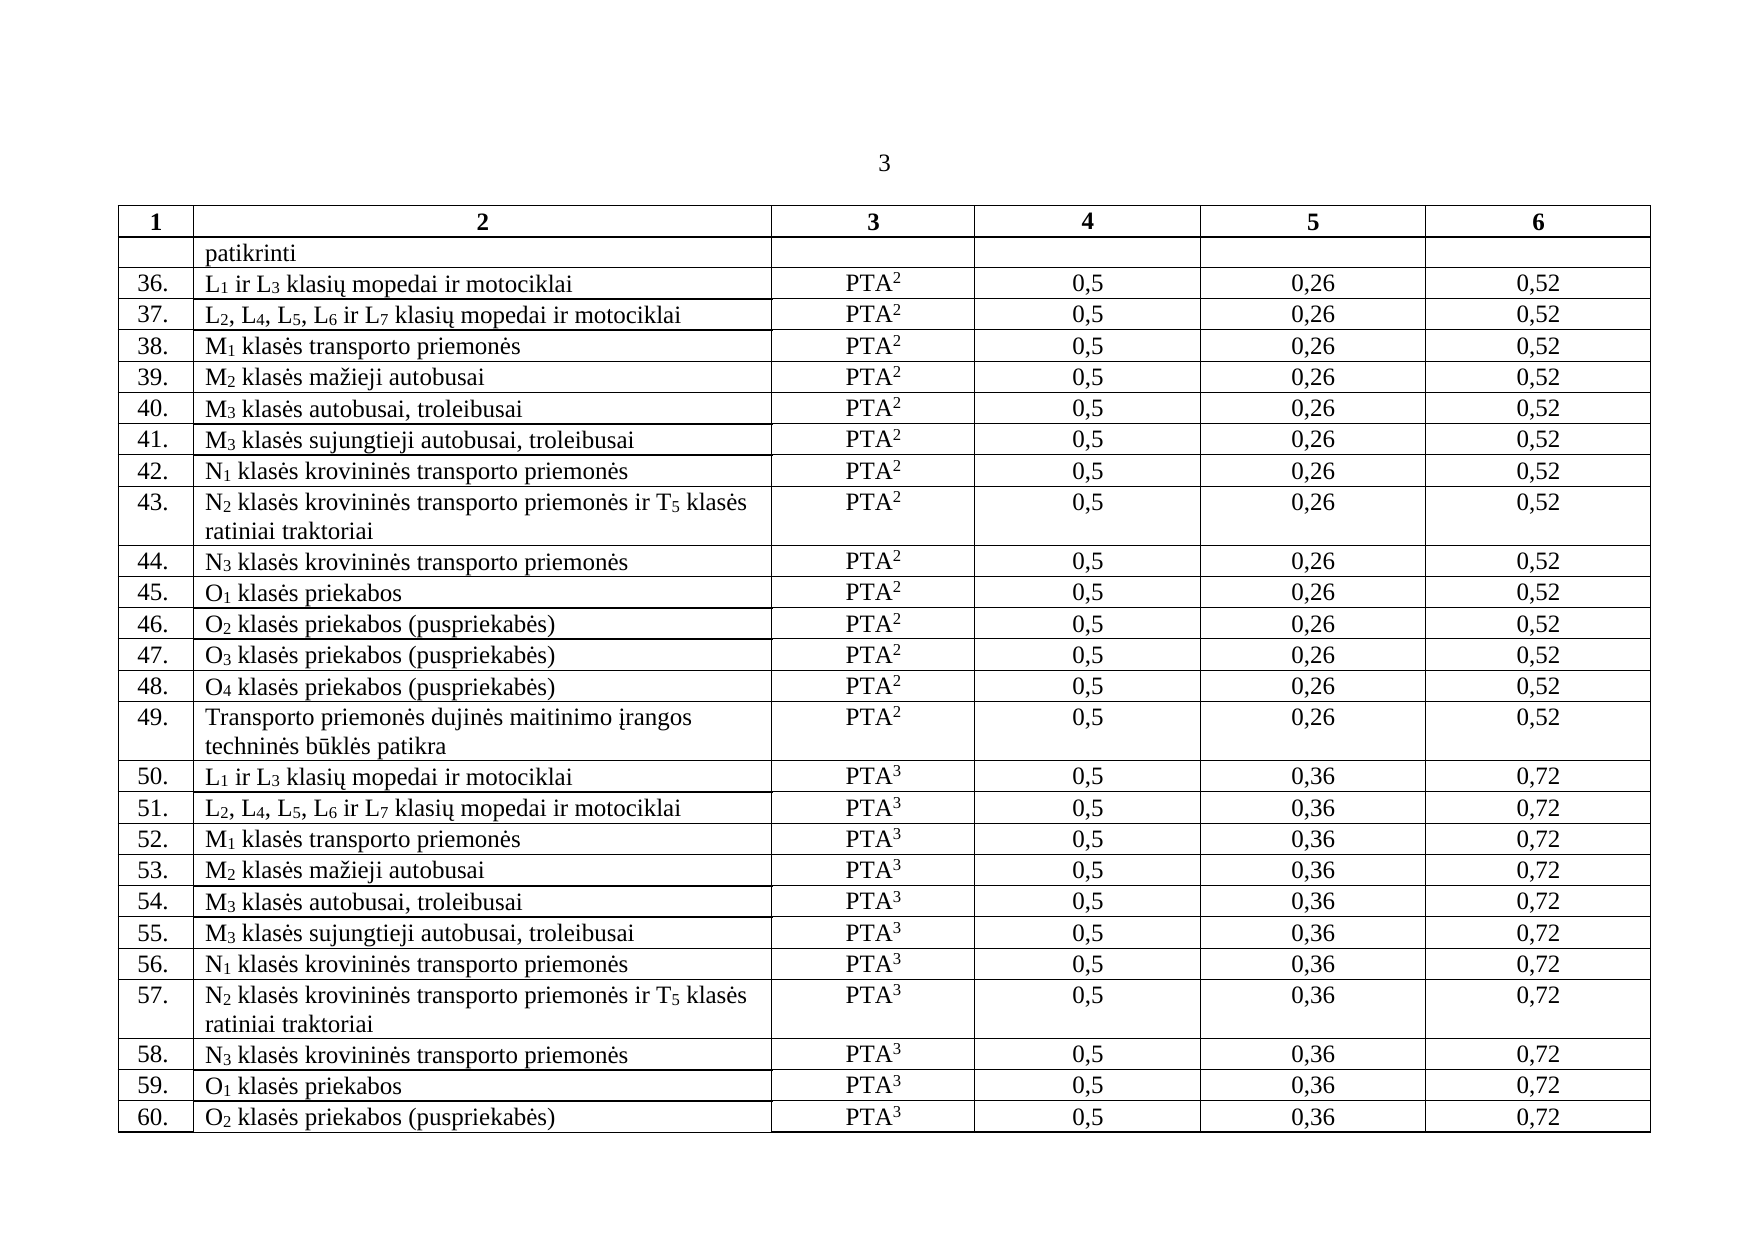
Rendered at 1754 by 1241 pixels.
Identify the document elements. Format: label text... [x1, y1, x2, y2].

table_cell N3 klasės krovininės transporto priemonės [194, 1039, 771, 1069]
table_cell 0,36 [1201, 917, 1425, 947]
table_cell 37. [119, 299, 193, 329]
table_cell 0,52 [1426, 268, 1650, 298]
table_cell 0,5 [975, 824, 1200, 854]
table_cell M2 klasės mažieji autobusai [194, 362, 771, 392]
table_cell 0,5 [975, 702, 1200, 760]
table_cell 43. [119, 487, 193, 544]
table_cell 0,72 [1426, 1101, 1650, 1131]
table_cell 0,52 [1426, 608, 1650, 638]
table_cell 41. [119, 424, 193, 454]
table_cell 0,26 [1201, 577, 1425, 607]
table_cell 36. [119, 268, 193, 298]
table_header 1 [119, 206, 193, 236]
table_cell 0,36 [1201, 855, 1425, 885]
table_cell Transporto priemonės dujinės maitinimo įrangos techninės būklės patikra [194, 702, 771, 760]
table_cell 58. [119, 1039, 193, 1069]
table_cell N2 klasės krovininės transporto priemonės ir T5 klasės ratiniai traktoriai [194, 980, 771, 1038]
table_cell 0,52 [1426, 455, 1650, 486]
table_cell 0,72 [1426, 917, 1650, 947]
table_header 6 [1426, 206, 1650, 236]
table_cell 0,26 [1201, 487, 1425, 544]
table_cell 46. [119, 608, 193, 638]
table_cell 0,72 [1426, 980, 1650, 1038]
table_cell 0,5 [975, 330, 1200, 361]
table_cell 0,26 [1201, 330, 1425, 361]
table_cell PTA2 [772, 546, 974, 576]
table_cell L2, L4, L5, L6 ir L7 klasių mopedai ir motociklai [194, 300, 771, 329]
table_cell PTA3 [772, 824, 974, 854]
table_cell 0,5 [975, 455, 1200, 486]
table_cell 0,36 [1201, 824, 1425, 854]
table_cell 0,5 [975, 577, 1200, 607]
table_cell 0,5 [975, 362, 1200, 392]
table_cell PTA2 [772, 424, 974, 454]
table_cell PTA2 [772, 330, 974, 361]
table_cell 44. [119, 546, 193, 576]
table_cell PTA3 [772, 949, 974, 979]
table_cell PTA3 [772, 917, 974, 947]
table_header 5 [1201, 206, 1425, 236]
table_cell 52. [119, 824, 193, 854]
table_cell 0,52 [1426, 299, 1650, 329]
table_cell 0,5 [975, 886, 1200, 916]
table_cell N1 klasės krovininės transporto priemonės [194, 456, 771, 486]
table_cell 0,26 [1201, 671, 1425, 701]
table_cell PTA2 [772, 268, 974, 298]
table_cell 0,72 [1426, 886, 1650, 916]
table_header 4 [975, 206, 1200, 236]
table_cell 0,26 [1201, 608, 1425, 638]
table_cell 0,36 [1201, 792, 1425, 822]
table_cell 0,26 [1201, 362, 1425, 392]
table_cell PTA2 [772, 608, 974, 638]
table_cell 51. [119, 792, 193, 822]
table_cell 45. [119, 577, 193, 607]
table_cell 0,5 [975, 268, 1200, 298]
table_cell 0,72 [1426, 949, 1650, 979]
table_cell 0,72 [1426, 855, 1650, 885]
table_cell O2 klasės priekabos (puspriekabės) [194, 609, 771, 638]
table_cell 0,36 [1201, 1070, 1425, 1100]
table_cell 0,72 [1426, 761, 1650, 791]
table_cell M3 klasės autobusai, troleibusai [194, 887, 771, 916]
table_cell N1 klasės krovininės transporto priemonės [194, 949, 771, 979]
table_cell PTA3 [772, 886, 974, 916]
table_cell 0,36 [1201, 1101, 1425, 1131]
table_cell 0,5 [975, 792, 1200, 822]
table_cell 0,5 [975, 487, 1200, 544]
table_cell PTA2 [772, 393, 974, 423]
table_cell O1 klasės priekabos [194, 577, 771, 607]
table_cell PTA2 [772, 702, 974, 760]
table_cell 0,72 [1426, 1039, 1650, 1069]
table_cell 0,26 [1201, 546, 1425, 576]
table_cell 0,52 [1426, 330, 1650, 361]
table_cell 47. [119, 639, 193, 669]
table_cell 0,5 [975, 855, 1200, 885]
table_cell M1 klasės transporto priemonės [194, 331, 771, 361]
table_cell PTA3 [772, 980, 974, 1038]
table_cell 0,36 [1201, 949, 1425, 979]
table_cell 0,5 [975, 546, 1200, 576]
table_cell 0,52 [1426, 487, 1650, 544]
table_cell PTA3 [772, 761, 974, 791]
table_cell 0,26 [1201, 268, 1425, 298]
table_cell N2 klasės krovininės transporto priemonės ir T5 klasės ratiniai traktoriai [194, 487, 771, 544]
table_cell PTA3 [772, 792, 974, 822]
table_cell 0,5 [975, 671, 1200, 701]
table_cell 0,5 [975, 608, 1200, 638]
table_cell 0,5 [975, 1101, 1200, 1131]
table_cell [1426, 238, 1650, 267]
table_cell 57. [119, 980, 193, 1038]
table_cell 0,72 [1426, 824, 1650, 854]
table_cell 0,26 [1201, 424, 1425, 454]
table_cell [1201, 238, 1425, 267]
table_cell O2 klasės priekabos (puspriekabės) [194, 1102, 771, 1131]
table_cell 50. [119, 761, 193, 791]
table_cell 0,5 [975, 393, 1200, 423]
table_cell L2, L4, L5, L6 ir L7 klasių mopedai ir motociklai [194, 793, 771, 822]
table_cell patikrinti [194, 238, 771, 267]
table_cell O1 klasės priekabos [194, 1071, 771, 1100]
table_cell 0,5 [975, 761, 1200, 791]
table_cell 48. [119, 671, 193, 701]
table_cell 0,52 [1426, 362, 1650, 392]
table_cell 0,72 [1426, 792, 1650, 822]
table_cell 0,52 [1426, 639, 1650, 669]
table_cell PTA2 [772, 671, 974, 701]
table_cell PTA3 [772, 1101, 974, 1131]
table_cell 0,5 [975, 917, 1200, 947]
table_cell 0,5 [975, 1039, 1200, 1069]
table_cell 0,5 [975, 980, 1200, 1038]
table_cell 0,26 [1201, 639, 1425, 669]
table_cell 0,36 [1201, 886, 1425, 916]
table_cell PTA2 [772, 299, 974, 329]
table_cell 0,36 [1201, 761, 1425, 791]
table_cell L1 ir L3 klasių mopedai ir motociklai [194, 268, 771, 298]
table_cell PTA2 [772, 577, 974, 607]
table_cell O4 klasės priekabos (puspriekabės) [194, 671, 771, 701]
table_cell 0,36 [1201, 1039, 1425, 1069]
table_cell 0,52 [1426, 424, 1650, 454]
table_cell 0,26 [1201, 299, 1425, 329]
table_cell PTA3 [772, 1039, 974, 1069]
table_cell PTA2 [772, 639, 974, 669]
table_cell 39. [119, 362, 193, 392]
table_cell 0,52 [1426, 577, 1650, 607]
table_cell 0,52 [1426, 702, 1650, 760]
table_cell [772, 238, 974, 267]
table_cell 38. [119, 330, 193, 361]
table_cell 0,52 [1426, 671, 1650, 701]
table_cell M3 klasės sujungtieji autobusai, troleibusai [194, 918, 771, 947]
table_cell 0,5 [975, 424, 1200, 454]
table_cell 0,5 [975, 639, 1200, 669]
table_cell PTA2 [772, 362, 974, 392]
table_cell PTA3 [772, 855, 974, 885]
table_cell M2 klasės mažieji autobusai [194, 855, 771, 885]
table_cell 0,5 [975, 949, 1200, 979]
table_cell L1 ir L3 klasių mopedai ir motociklai [194, 761, 771, 791]
table_cell 59. [119, 1070, 193, 1100]
table_cell 0,72 [1426, 1070, 1650, 1100]
table_cell M1 klasės transporto priemonės [194, 824, 771, 854]
table_cell 0,5 [975, 299, 1200, 329]
table_cell 60. [119, 1101, 193, 1131]
table_cell 54. [119, 886, 193, 916]
table_cell PTA3 [772, 1070, 974, 1100]
table_cell 53. [119, 855, 193, 885]
table_cell M3 klasės sujungtieji autobusai, troleibusai [194, 425, 771, 454]
table_cell 40. [119, 393, 193, 423]
table_cell 49. [119, 702, 193, 760]
table_cell 55. [119, 917, 193, 947]
table_cell 0,26 [1201, 393, 1425, 423]
table_header 3 [772, 206, 974, 236]
table_cell N3 klasės krovininės transporto priemonės [194, 546, 771, 576]
table_cell 0,26 [1201, 455, 1425, 486]
table_cell 0,26 [1201, 702, 1425, 760]
table_cell PTA2 [772, 455, 974, 486]
table_cell 0,52 [1426, 393, 1650, 423]
table_cell 42. [119, 455, 193, 486]
table_header 2 [194, 206, 771, 236]
table_cell 0,5 [975, 1070, 1200, 1100]
table_cell [975, 238, 1200, 267]
table_cell M3 klasės autobusai, troleibusai [194, 393, 771, 423]
table_cell PTA2 [772, 487, 974, 544]
table_cell 56. [119, 949, 193, 979]
table_cell 0,52 [1426, 546, 1650, 576]
table_cell 0,36 [1201, 980, 1425, 1038]
table_cell [119, 238, 193, 267]
table_cell O3 klasės priekabos (puspriekabės) [194, 640, 771, 669]
